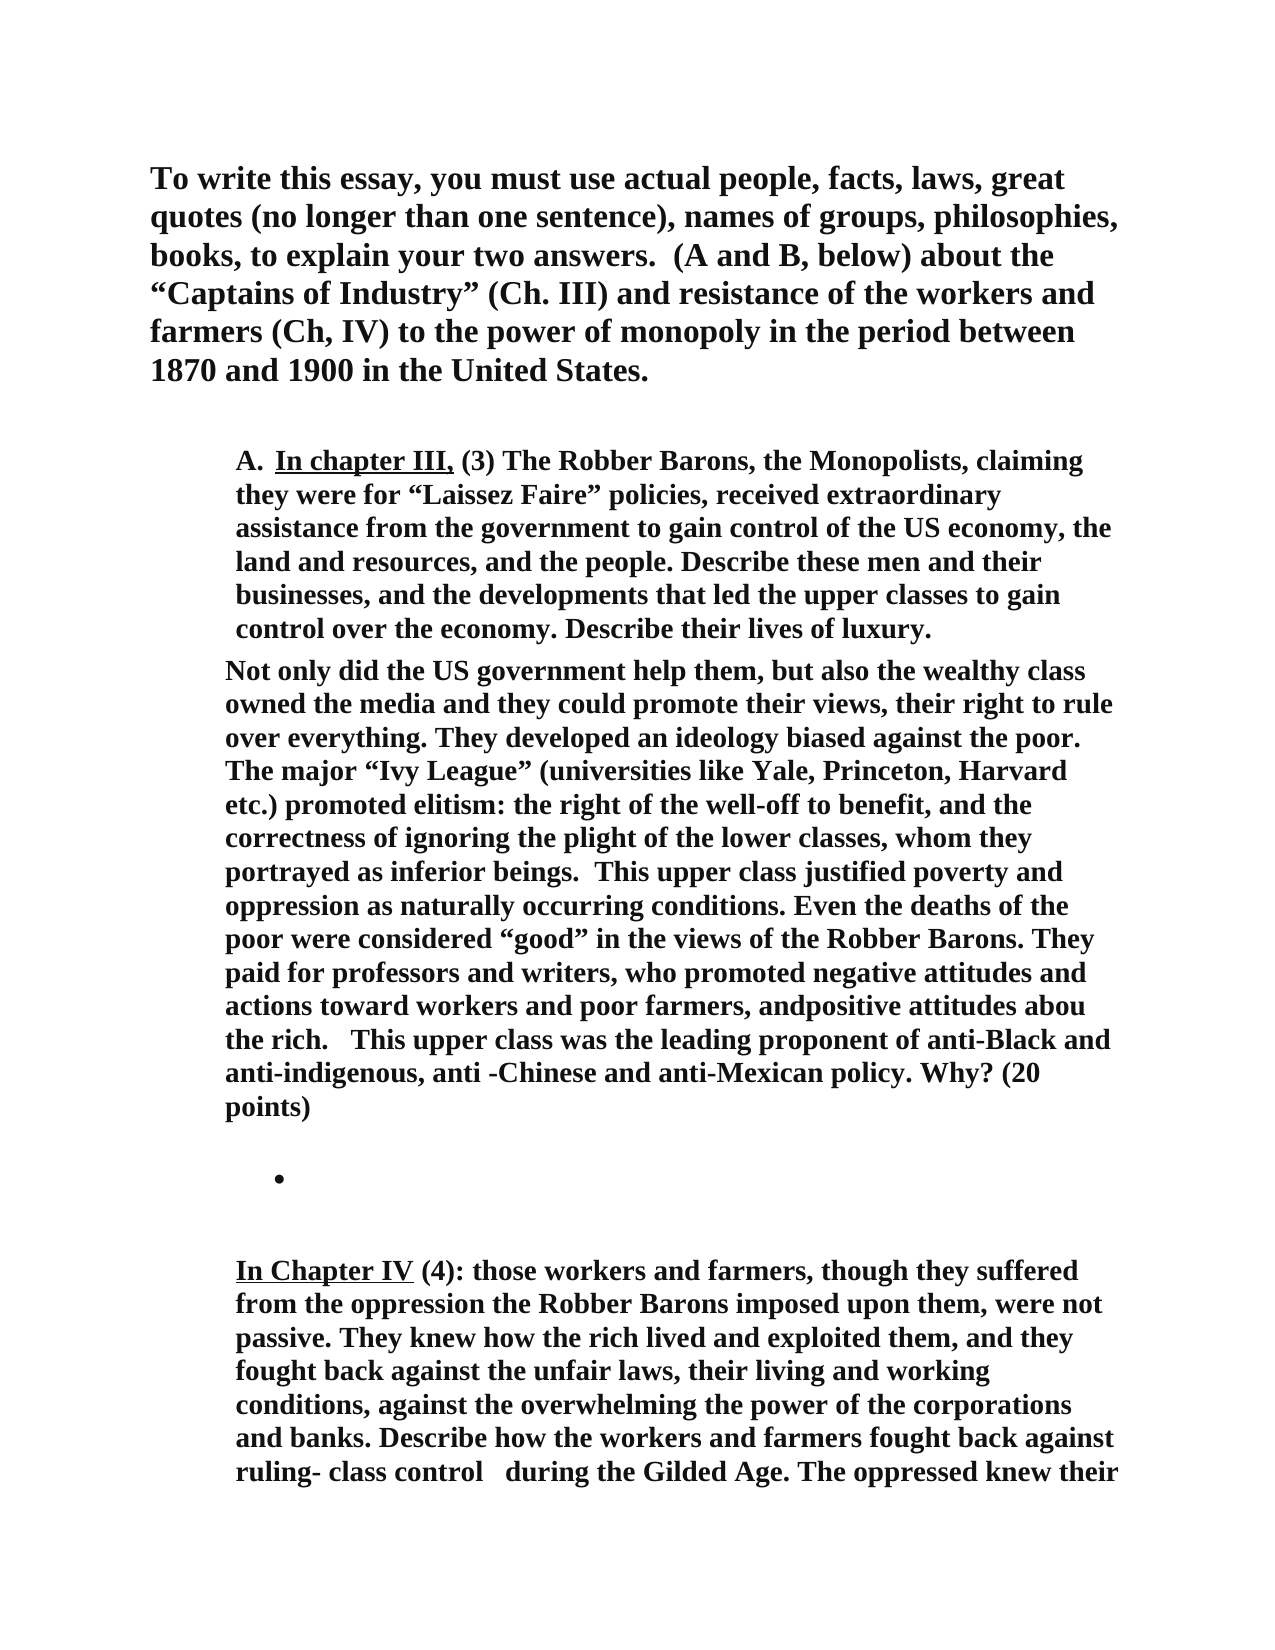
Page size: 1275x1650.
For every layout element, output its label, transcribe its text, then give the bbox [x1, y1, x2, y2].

text A. In chapter III, (3) The Robber Barons, the Monopolists, claiming they were for “Laissez Faire” policies, received extraordinary assistance from the government to gain control of the US economy, the land and resources, and the people. Describe these men and their businesses, and the developments that led the upper classes to gain control over the economy. Describe their lives of luxury. [235, 443, 1125, 644]
text To write this essay, you must use actual people, facts, laws, great quotes (no longer than one sentence), names of groups, philosophies, books, to explain your two answers. (A and B, below) about the “Captains of Industry” (Ch. III) and resistance of the workers and farmers (Ch, IV) to the power of monopoly in the period between 1870 and 1900 in the United States. [150, 158, 1125, 388]
text Not only did the US government help them, but also the wealthy class owned the media and they could promote their views, their right to rule over everything. They developed an ideology biased against the poor. The major “Ivy League” (universities like Yale, Princeton, Harvard etc.) promoted elitism: the right of the well-off to benefit, and the correctness of ignoring the plight of the lower classes, whom they portrayed as inferior beings. This upper class justified poverty and oppression as naturally occurring conditions. Even the deaths of the poor were considered “good” in the views of the Robber Barons. They paid for professors and writers, who promoted negative attitudes and actions toward workers and poor farmers, andpositive attitudes abou the rich. This upper class was the leading proponent of anti-Black and anti-indigenous, anti -Chinese and anti-Mexican policy. Why? (20 points) [225, 653, 1125, 1122]
text In Chapter IV (4): those workers and farmers, though they suffered from the oppression the Robber Barons imposed upon them, were not passive. They knew how the rich lived and exploited them, and they fought back against the unfair laws, their living and working conditions, against the overwhelming the power of the corporations and banks. Describe how the workers and farmers fought back against ruling- class control during the Gilded Age. The oppressed knew their [235, 1253, 1125, 1487]
